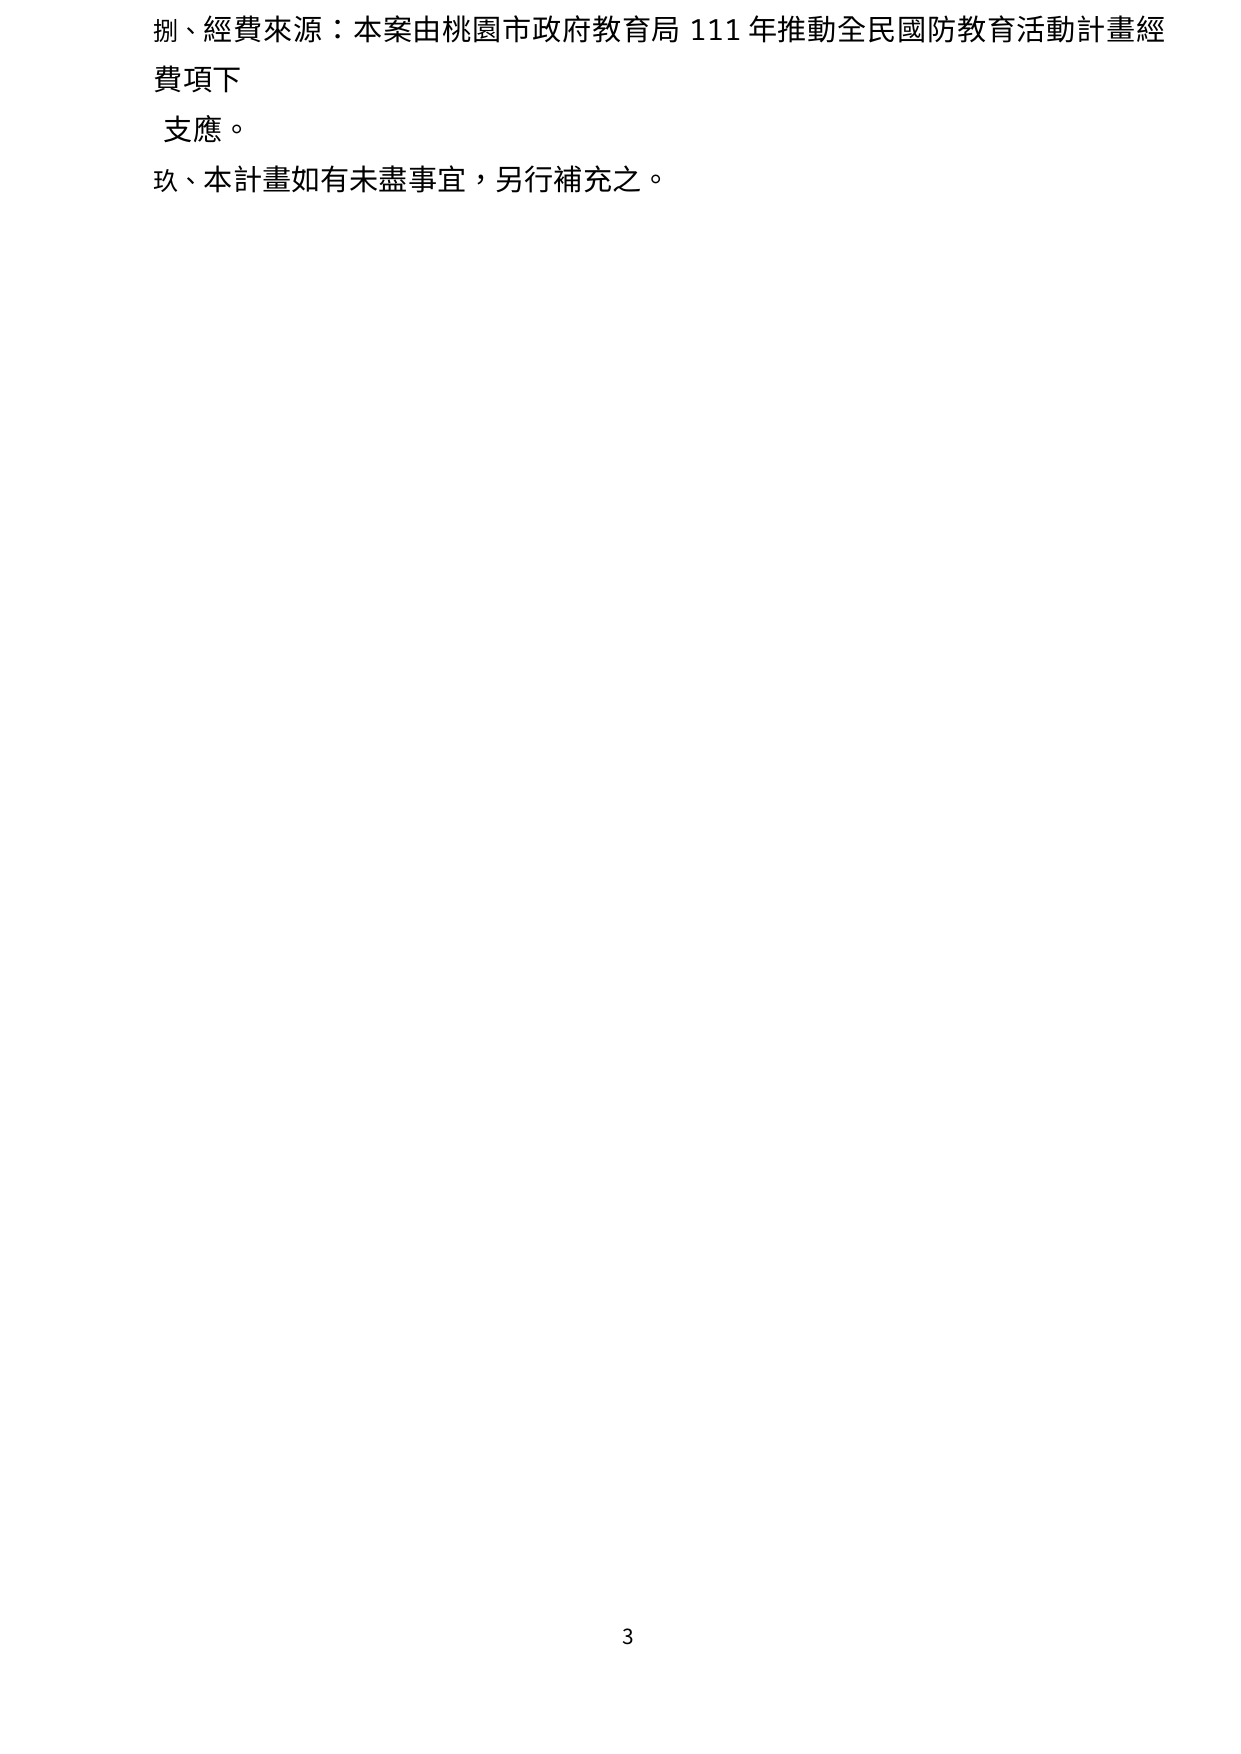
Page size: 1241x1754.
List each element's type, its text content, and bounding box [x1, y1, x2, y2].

list 經費來源：本案由桃園市政府教育局111年推動全民國防教育活動計畫經費項下 [154, 0, 1167, 100]
text 支應。 [164, 100, 1167, 150]
list 本計畫如有未盡事宜，另行補充之。 [154, 150, 1167, 200]
